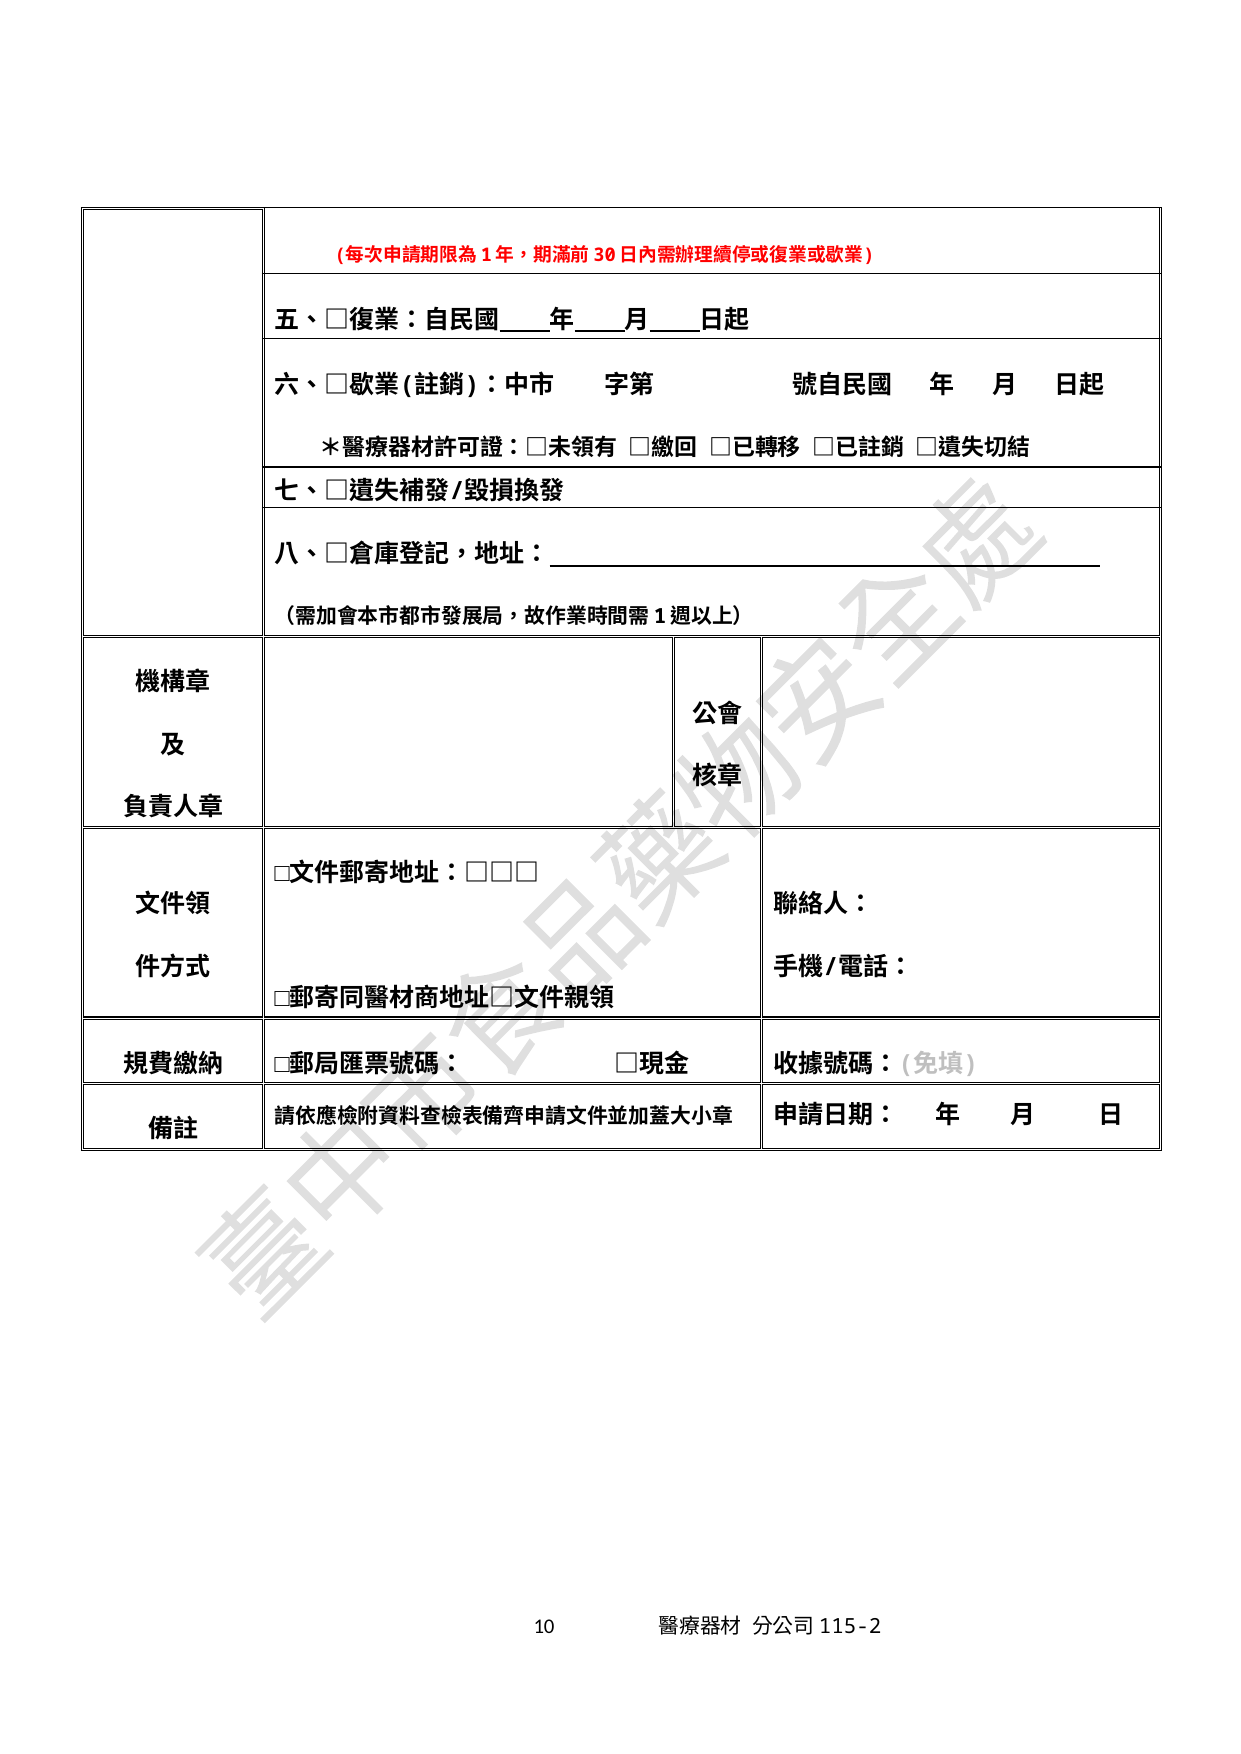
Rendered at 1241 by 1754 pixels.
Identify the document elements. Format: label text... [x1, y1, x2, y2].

table_cell [922, 638, 936, 645]
table_cell 公會核章 [722, 751, 734, 764]
table_cell 請依應檢附資料查檢表備齊申請文件並加蓋大小章 [405, 1085, 760, 1148]
table_cell 五、□復業：自民國 年 月 日起 [265, 274, 1159, 338]
table_cell 公會核章 [746, 730, 760, 755]
table_cell [763, 638, 817, 692]
table_cell □文件郵寄地址：□□□ □郵寄同醫材商地址□文件親領 [265, 829, 760, 1016]
table_cell 請依應檢附資料查檢表備齊申請文件並加蓋大小章 [333, 1131, 367, 1148]
table_cell 申請日期： 年 月 日 [763, 1085, 1159, 1148]
table_cell 備註 [84, 1085, 262, 1148]
table_cell 公會核章 [730, 739, 760, 826]
table_cell 公會核章 [675, 638, 760, 782]
table_cell 規費繳納 [84, 1020, 262, 1082]
table_cell 八、□倉庫登記，地址： （需加會本市都市發展局，故作業時間需1週以上） [265, 508, 1159, 635]
table_cell 六、□歇業(註銷)：中市 字第 號自民國 年 月 日起 ＊醫療器材許可證：□未領有 □繳回 □已轉移 □已註銷 □遺失切結 [265, 339, 1159, 466]
table_cell 公會核章 [675, 781, 718, 826]
table_cell 公會核章 [707, 768, 728, 794]
table_cell [84, 210, 262, 635]
table_cell 機構章 及 負責人章 [84, 638, 262, 826]
table_cell (每次申請期限為1年，期滿前30日內需辦理續停或復業或歇業) [265, 208, 1159, 273]
table_cell 收據號碼：(免填) [763, 1020, 1159, 1082]
table_cell 公會核章 [718, 810, 741, 826]
table_cell 七、□遺失補發/毀損換發 [265, 468, 1159, 507]
table_cell 請依應檢附資料查檢表備齊申請文件並加蓋大小章 [423, 1085, 465, 1110]
table_cell 聯絡人： 手機/電話： [763, 829, 1159, 1016]
table_cell □郵局匯票號碼： □現金 [265, 1020, 760, 1082]
table_cell [763, 638, 1159, 826]
table_cell 請依應檢附資料查檢表備齊申請文件並加蓋大小章 [265, 1085, 418, 1148]
table_cell [265, 638, 672, 826]
table_cell 文件領 件方式 [84, 829, 262, 1016]
